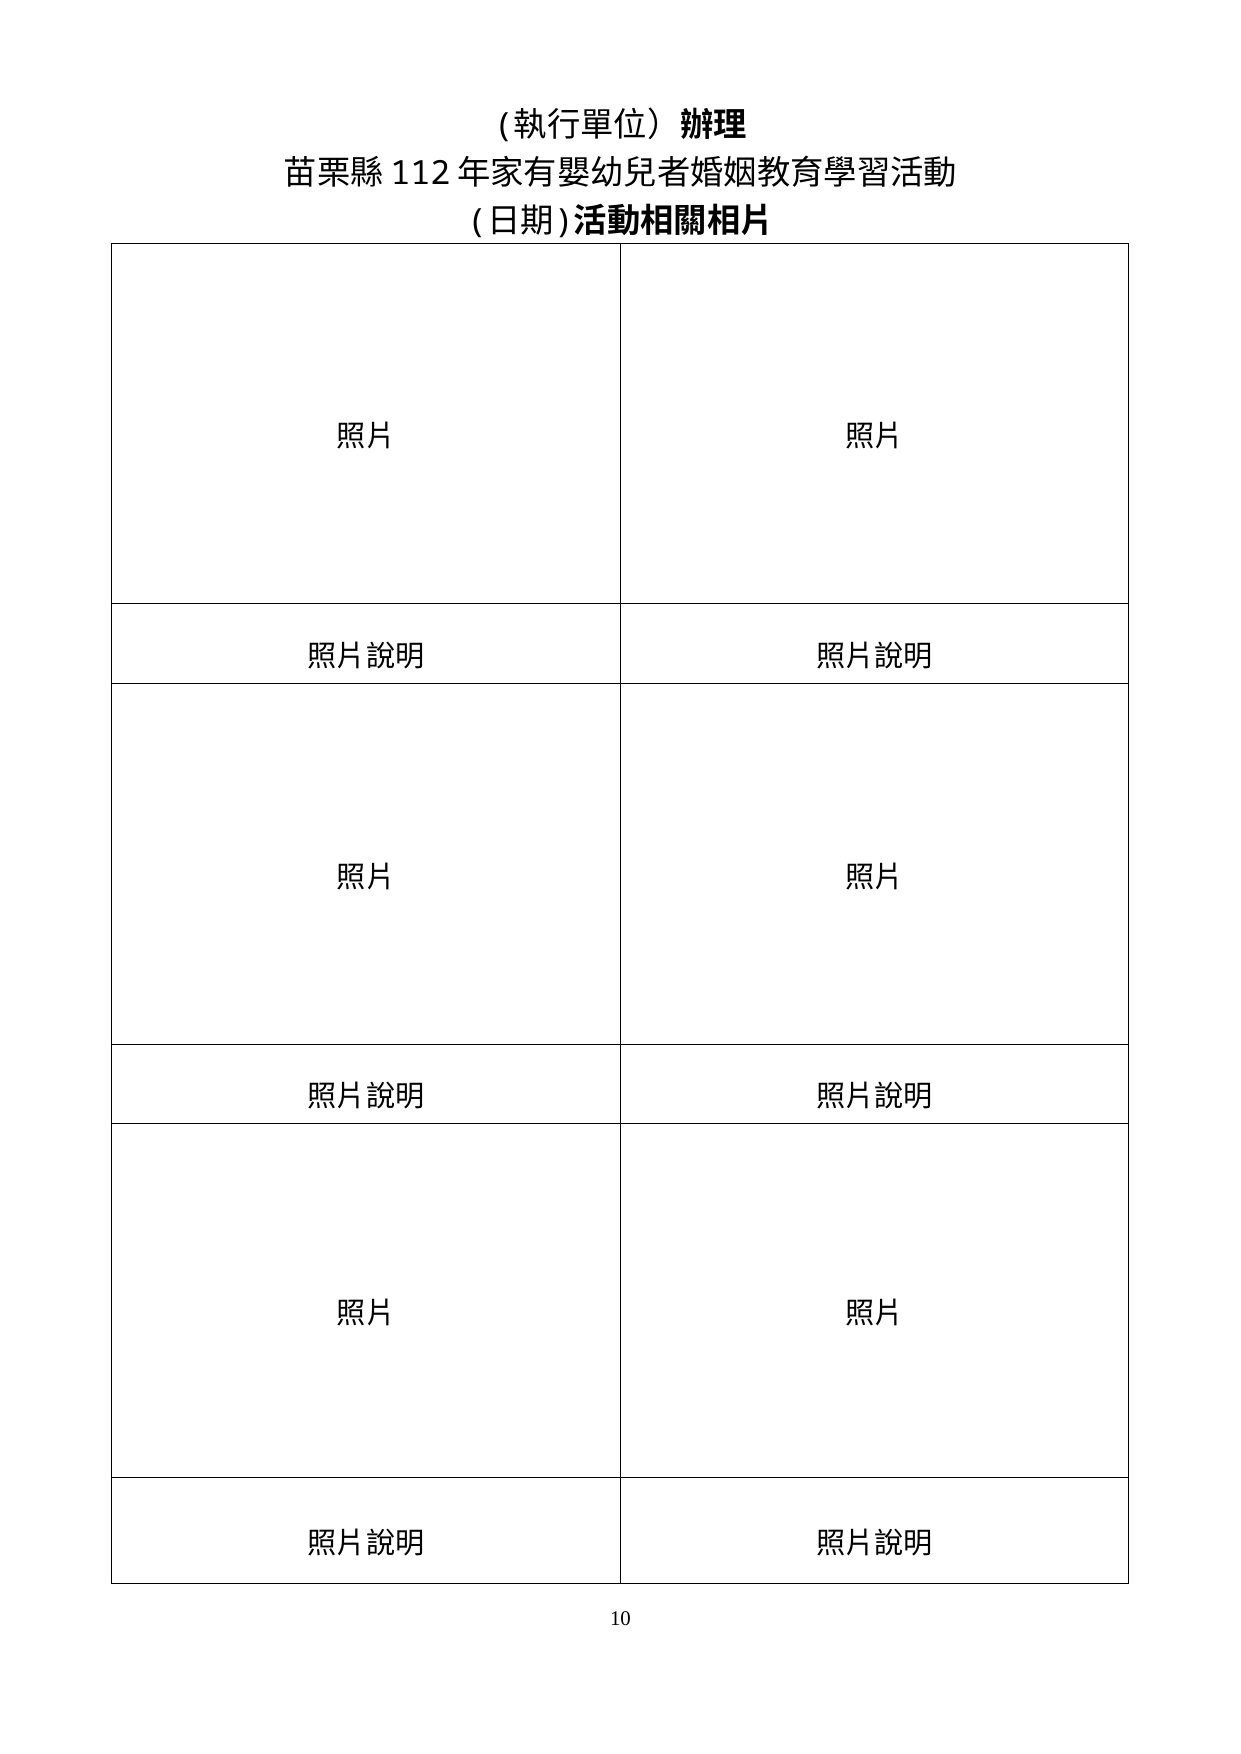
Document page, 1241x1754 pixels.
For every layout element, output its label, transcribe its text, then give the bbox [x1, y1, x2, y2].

table_cell 照片說明 [621, 1045, 1128, 1123]
table_cell 照片說明 [112, 1045, 620, 1123]
table_header 照片 [621, 244, 1128, 603]
table_cell 照片說明 [621, 604, 1128, 683]
text (執行單位）辦理 [75, 97, 1165, 146]
table_cell 照片說明 [112, 604, 620, 683]
table_header 照片 [112, 244, 620, 603]
table_cell 照片 [621, 684, 1128, 1043]
table_cell 照片 [112, 1124, 620, 1477]
table_cell 照片 [621, 1124, 1128, 1477]
table_cell 照片說明 [621, 1478, 1128, 1583]
table_cell 照片說明 [112, 1478, 620, 1583]
text 苗栗縣112年家有嬰幼兒者婚姻教育學習活動 [75, 146, 1165, 194]
table_cell 照片 [112, 684, 620, 1043]
text (日期)活動相關相片 [75, 194, 1165, 243]
